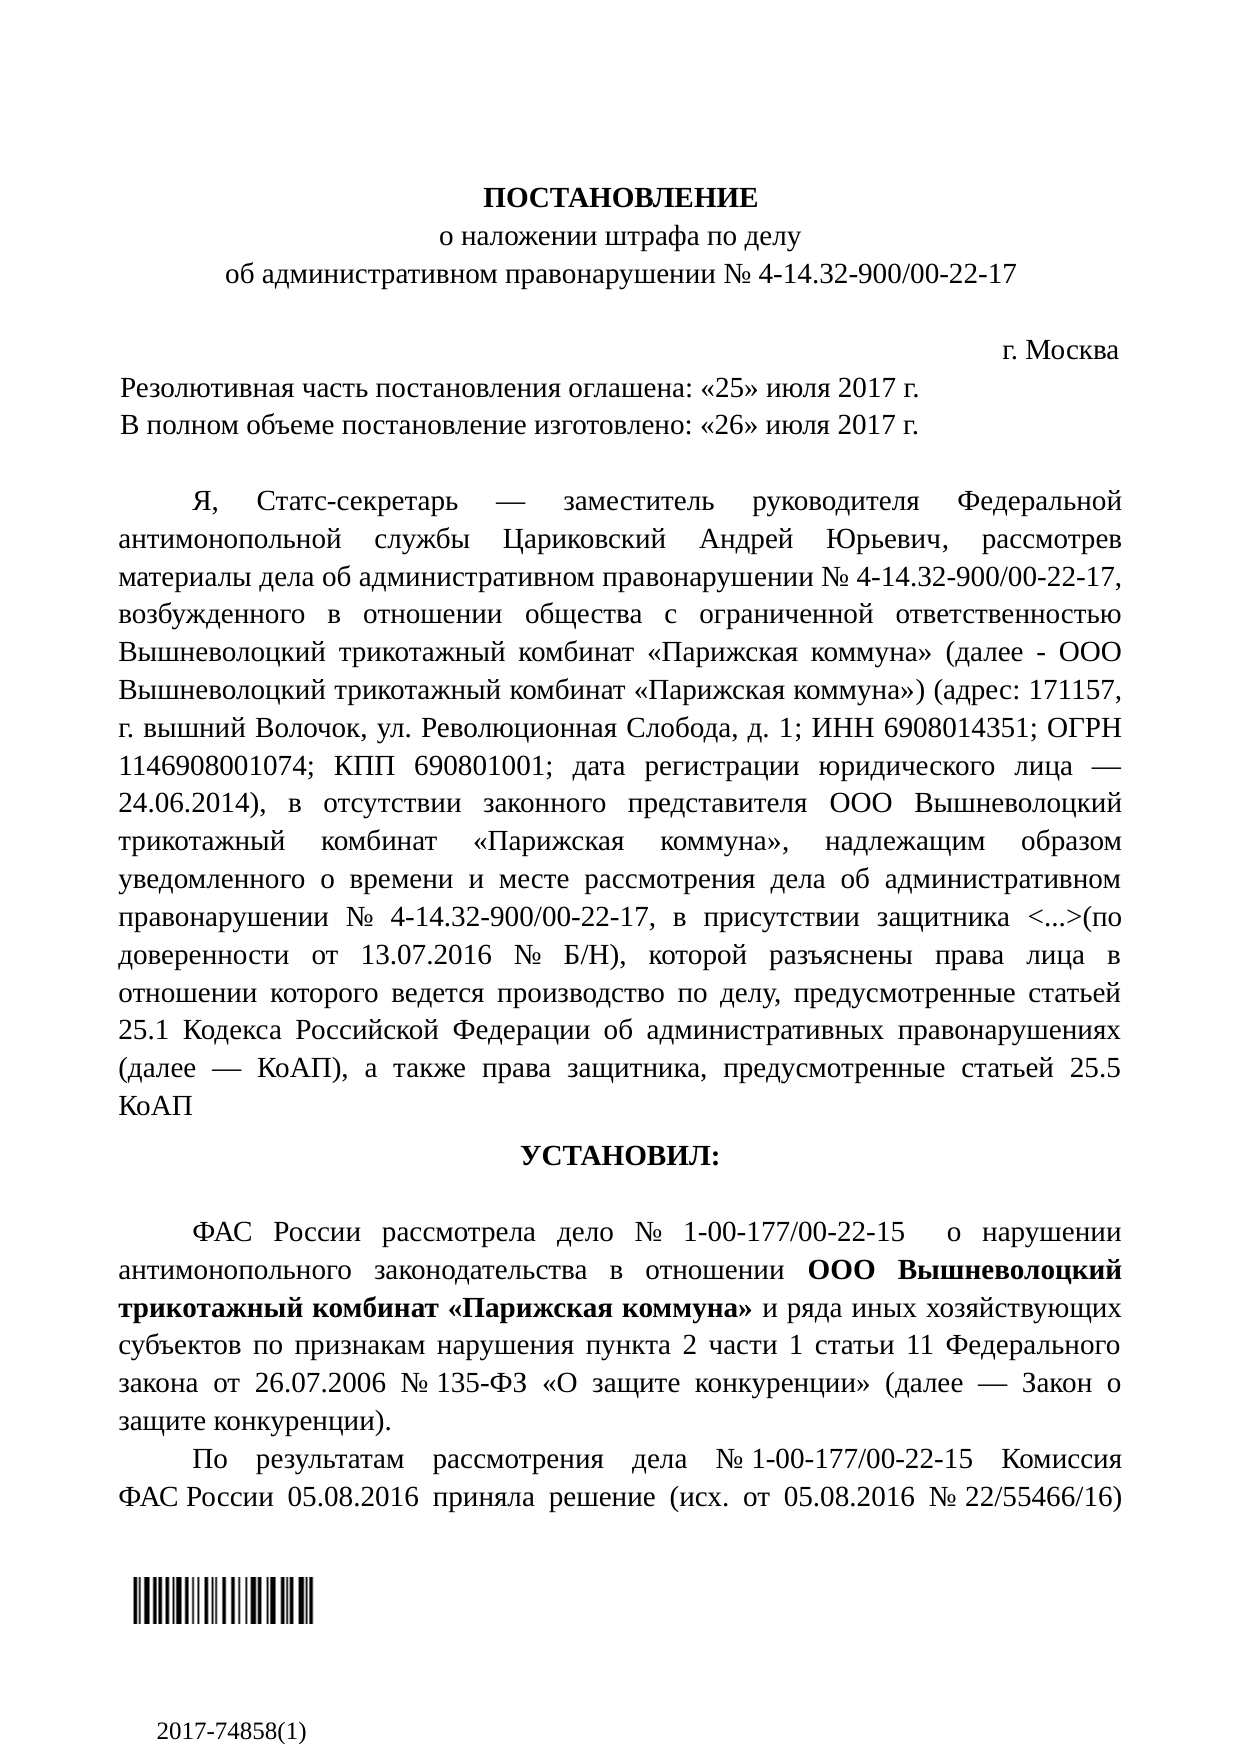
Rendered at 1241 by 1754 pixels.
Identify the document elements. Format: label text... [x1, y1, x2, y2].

picture [118, 1577, 331, 1624]
text Резолютивная часть постановления оглашена: «25» июля 2017 г. [118, 365, 1122, 403]
text ФАС России рассмотрела дело № 1-00-177/00-22-15 о нарушении антимонопольного законодательства в отношении ООО Вышневолоцкий трикотажный комбинат «Парижская коммуна» и ряда иных хозяйствующих субъектов по признакам нарушения пункта 2 части 1 статьи 11 Федерального закона от 26.07.2006 № 135-ФЗ «О защите конкуренции» (далее — Закон о защите конкуренции). [118, 1210, 1122, 1437]
text об административном правонарушении № 4-14.32-900/00-22-17 [120, 252, 1122, 290]
text В полном объеме постановление изготовлено: «26» июля 2017 г. [118, 403, 1122, 441]
text По результатам рассмотрения дела № 1-00-177/00-22-15 Комиссия ФАС России 05.08.2016 приняла решение (исх. от 05.08.2016 № 22/55466/16) [118, 1437, 1122, 1512]
text г. Москва [120, 328, 1122, 365]
text ПОСТАНОВЛЕНИЕ [120, 176, 1122, 214]
text о наложении штрафа по делу [118, 214, 1122, 252]
text УСТАНОВИЛ: [118, 1134, 1122, 1172]
text Я, Статс-секретарь — заместитель руководителя Федеральной антимонопольной службы Цариковский Андрей Юрьевич, рассмотрев материалы дела об административном правонарушении № 4-14.32-900/00-22-17, возбужденного в отношении общества с ограниченной ответственностью Вышневолоцкий трикотажный комбинат «Парижская коммуна» (далее - ООО Вышневолоцкий трикотажный комбинат «Парижская коммуна») (адрес: 171157, г. вышний Волочок, ул. Революционная Слобода, д. 1; ИНН 6908014351; ОГРН 1146908001074; КПП 690801001; дата регистрации юридического лица — 24.06.2014), в отсутствии законного представителя ООО Вышневолоцкий трикотажный комбинат «Парижская коммуна», надлежащим образом уведомленного о времени и месте рассмотрения дела об административном правонарушении № 4-14.32-900/00-22-17, в присутствии защитника <...>(по доверенности от 13.07.2016 № Б/Н), которой разъяснены права лица в отношении которого ведется производство по делу, предусмотренные статьей 25.1 Кодекса Российской Федерации об административных правонарушениях (далее — КоАП), а также права защитника, предусмотренные статьей 25.5 КоАП [118, 479, 1122, 1122]
